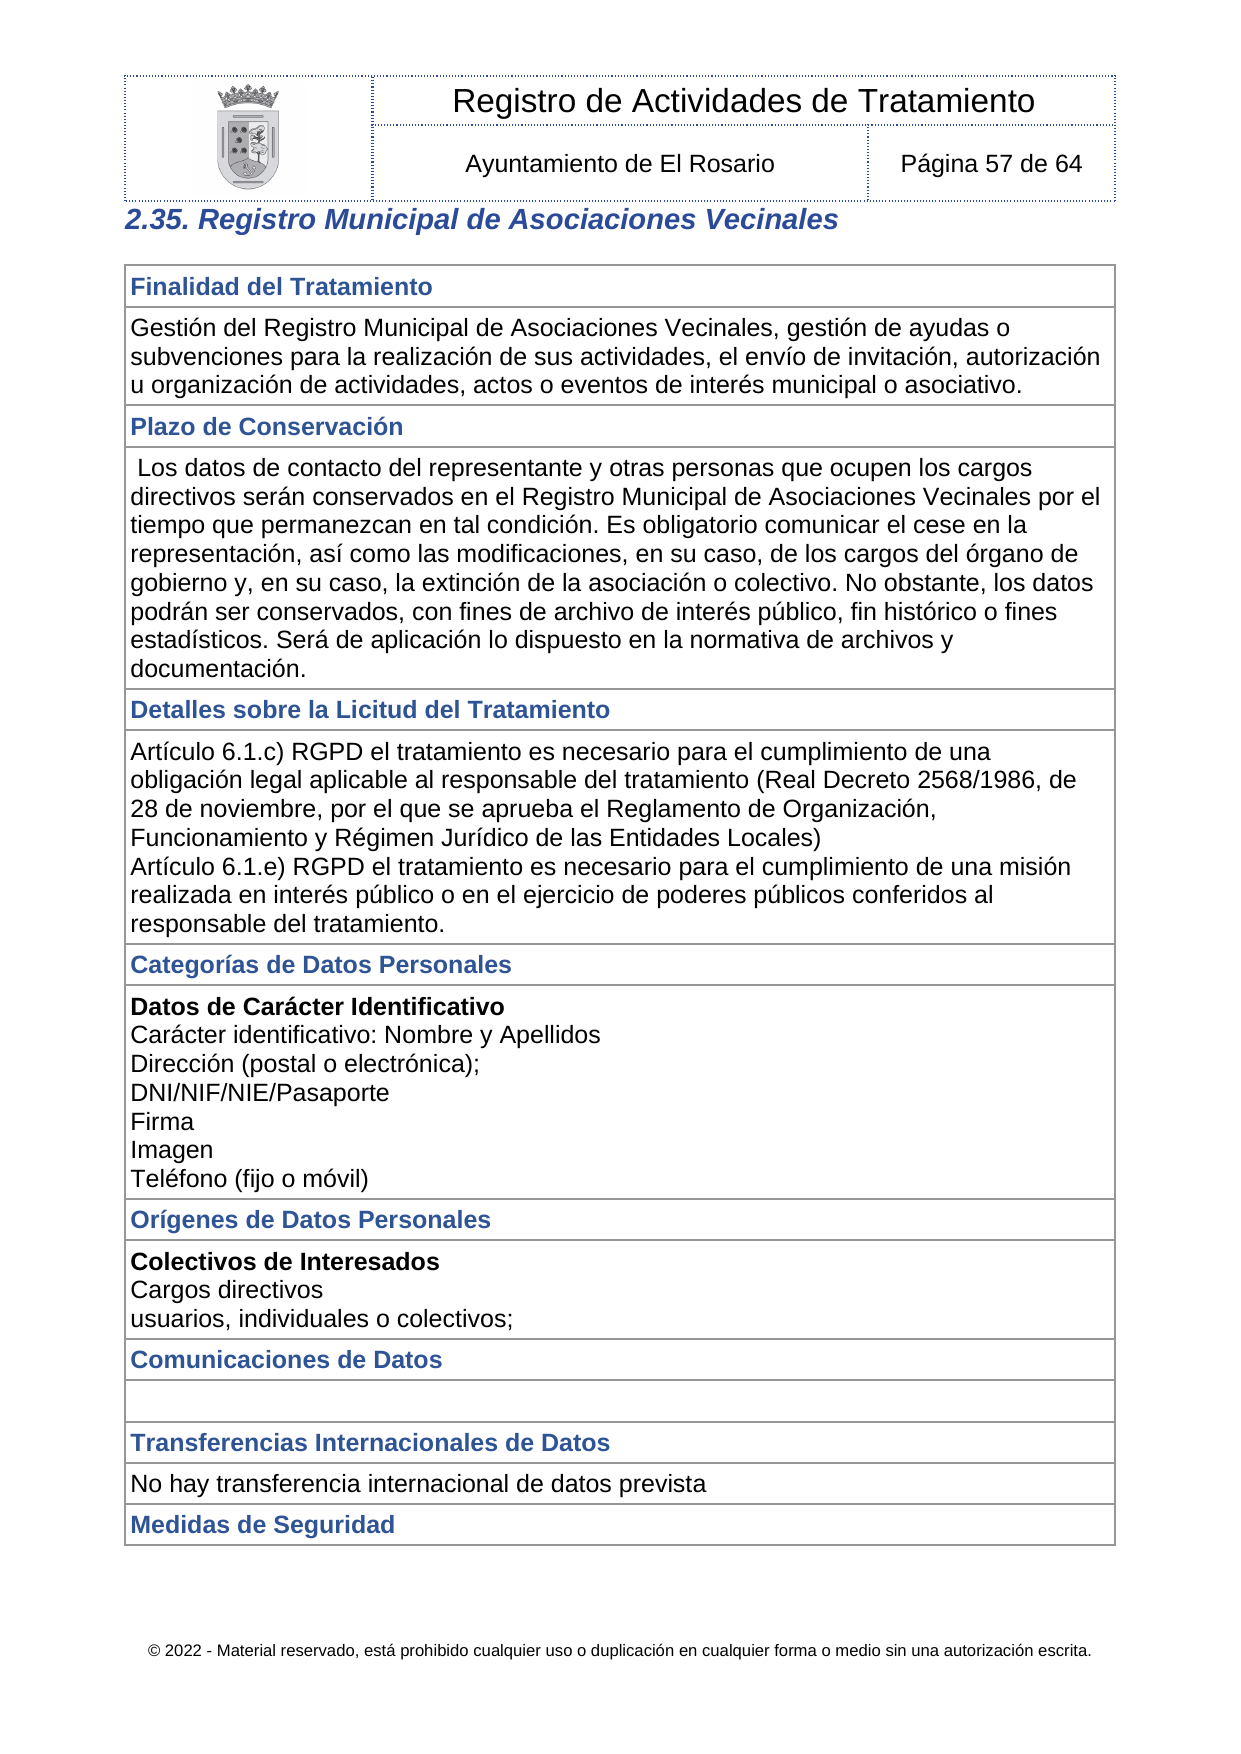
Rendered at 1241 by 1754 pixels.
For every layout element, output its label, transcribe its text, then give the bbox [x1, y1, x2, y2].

subtitle 2.35. Registro Municipal de Asociaciones Vecinales [125, 202, 1115, 236]
table_cell Orígenes de Datos Personales [126, 1200, 1114, 1239]
table_cell Medidas de Seguridad [126, 1505, 1114, 1544]
picture [191, 81, 306, 196]
table_cell Transferencias Internacionales de Datos [126, 1423, 1114, 1462]
table_cell Gestión del Registro Municipal de Asociaciones Vecinales, gestión de ayudas o subvenciones para la realización de sus actividades, el envío de invitación, autorización u organización de actividades, actos o eventos de interés municipal o asociativo. [126, 308, 1114, 404]
table_cell Los datos de contacto del representante y otras personas que ocupen los cargos directivos serán conservados en el Registro Municipal de Asociaciones Vecinales por el tiempo que permanezcan en tal condición. Es obligatorio comunicar el cese en la representación, así como las modificaciones, en su caso, de los cargos del órgano de gobierno y, en su caso, la extinción de la asociación o colectivo. No obstante, los datos podrán ser conservados, con fines de archivo de interés público, fin histórico o fines estadísticos. Será de aplicación lo dispuesto en la normativa de archivos y documentación. [126, 448, 1114, 688]
table_cell Comunicaciones de Datos [126, 1340, 1114, 1379]
table_cell Categorías de Datos Personales [126, 945, 1114, 984]
table_cell [126, 1381, 1114, 1421]
table_cell Colectivos de Interesados Cargos directivos usuarios, individuales o colectivos; [126, 1241, 1114, 1338]
table_cell Artículo 6.1.c) RGPD el tratamiento es necesario para el cumplimiento de una obligación legal aplicable al responsable del tratamiento (Real Decreto 2568/1986, de 28 de noviembre, por el que se aprueba el Reglamento de Organización, Funcionamiento y Régimen Jurídico de las Entidades Locales) Artículo 6.1.e) RGPD el tratamiento es necesario para el cumplimiento de una misión realizada en interés público o en el ejercicio de poderes públicos conferidos al responsable del tratamiento. [126, 731, 1114, 943]
table_cell Plazo de Conservación [126, 406, 1114, 446]
table_cell No hay transferencia internacional de datos prevista [126, 1464, 1114, 1503]
table_cell Detalles sobre la Licitud del Tratamiento [126, 690, 1114, 729]
table_header Finalidad del Tratamiento [126, 266, 1114, 306]
table_cell Datos de Carácter Identificativo Carácter identificativo: Nombre y Apellidos Dirección (postal o electrónica); DNI/NIF/NIE/Pasaporte Firma Imagen Teléfono (fijo o móvil) [126, 986, 1114, 1198]
